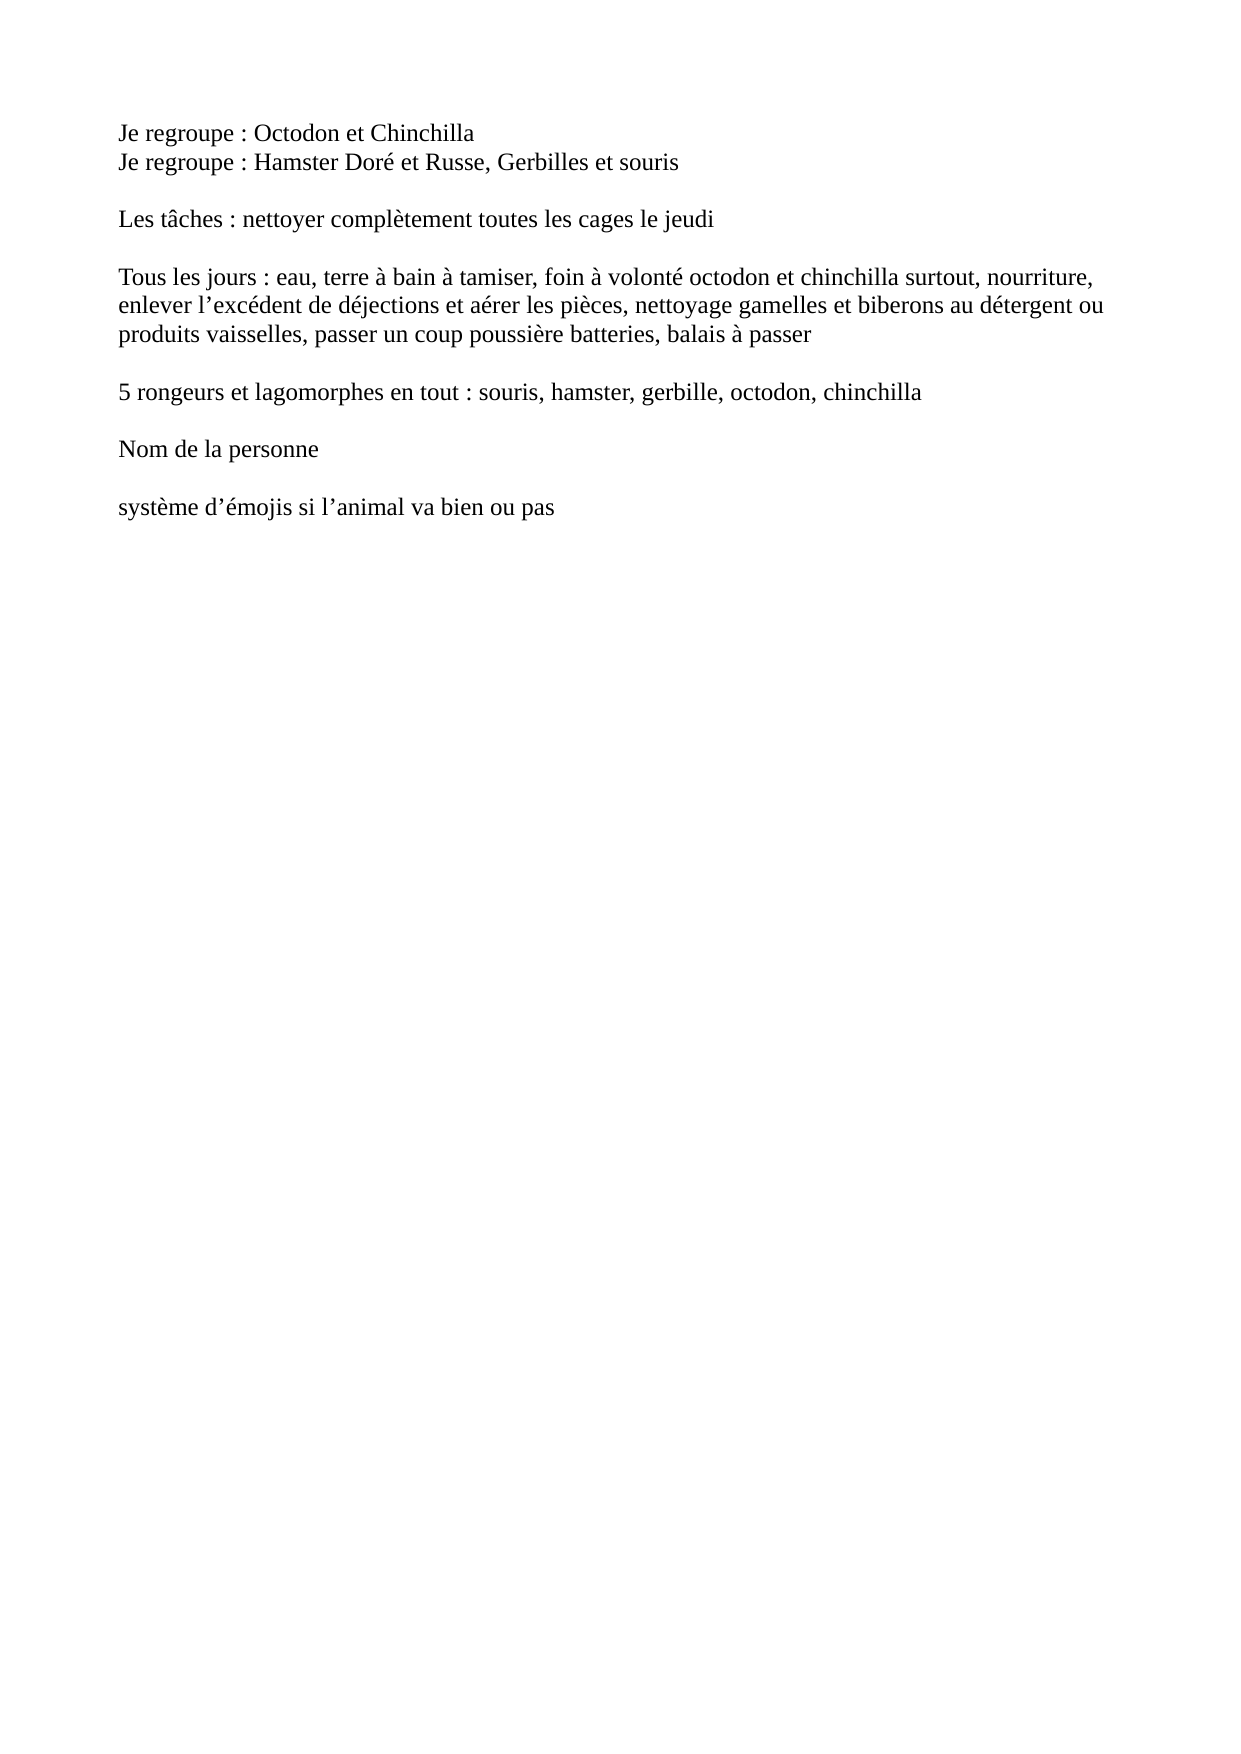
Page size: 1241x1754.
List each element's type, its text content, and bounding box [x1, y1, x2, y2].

text 5 rongeurs et lagomorphes en tout : souris, hamster, gerbille, octodon, chinchilla [118, 377, 1122, 406]
text Tous les jours : eau, terre à bain à tamiser, foin à volonté octodon et chinchilla surtout, nourriture, enlever l’excédent de déjections et aérer les pièces, nettoyage gamelles et biberons au détergent ou produits vaisselles, passer un coup poussière batteries, balais à passer [118, 262, 1122, 348]
text système d’émojis si l’animal va bien ou pas [118, 492, 1122, 521]
text Je regroupe : Hamster Doré et Russe, Gerbilles et souris [118, 147, 1122, 176]
text Nom de la personne [118, 434, 1122, 463]
text Je regroupe : Octodon et Chinchilla [118, 118, 1122, 147]
text Les tâches : nettoyer complètement toutes les cages le jeudi [118, 204, 1122, 233]
